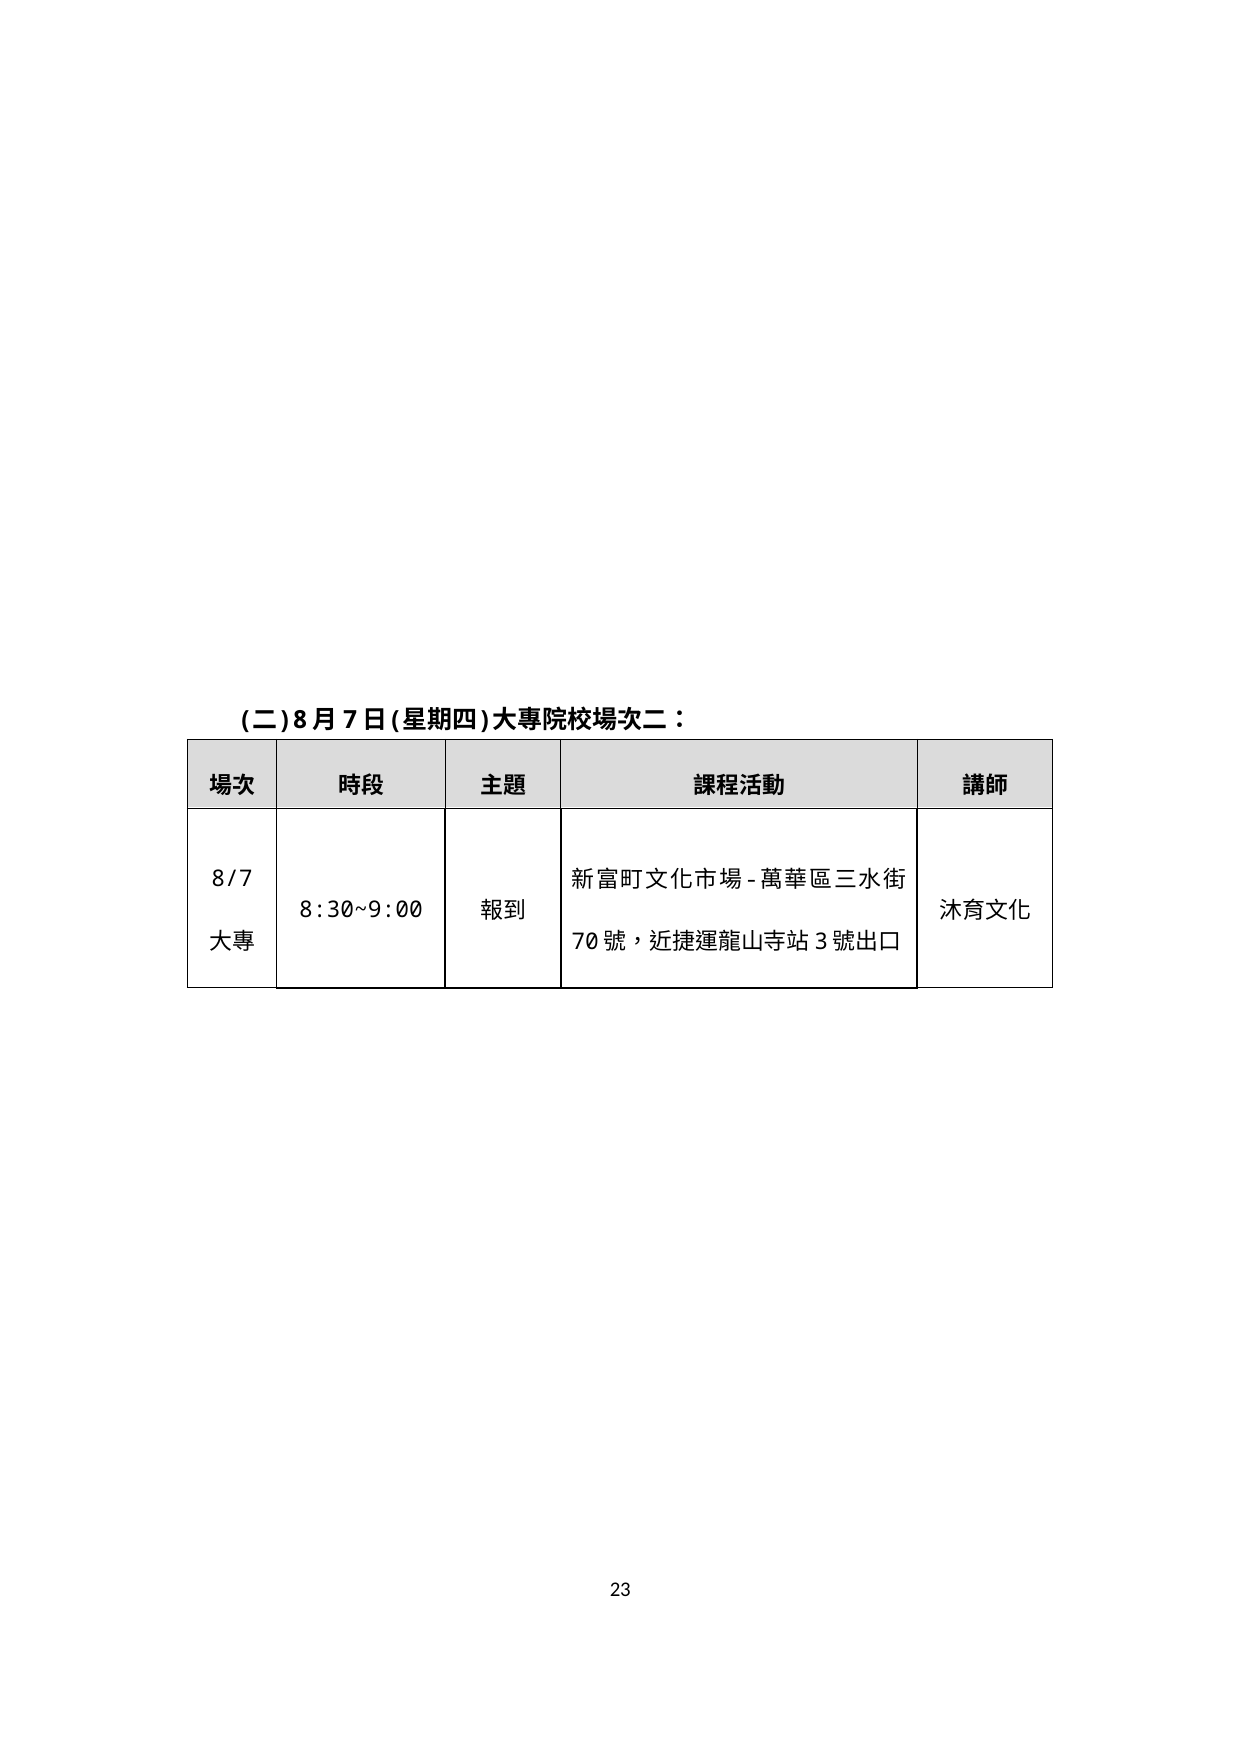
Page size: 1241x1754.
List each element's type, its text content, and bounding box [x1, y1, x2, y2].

table_cell 8/7 大專 [188, 809, 276, 987]
table_header 場次 [188, 740, 276, 807]
table_header 時段 [277, 740, 445, 807]
table_cell 8:30~9:00 [277, 809, 444, 987]
table_cell 報到 [446, 809, 560, 987]
table_header 課程活動 [561, 740, 917, 807]
text (二)8月7日(星期四)大專院校場次二： [187, 676, 1053, 739]
table_header 講師 [918, 740, 1052, 807]
table_cell 新富町文化市場-萬華區三水街70號，近捷運龍山寺站3號出口 [562, 809, 916, 987]
table_header 主題 [446, 740, 560, 807]
table_cell 沐育文化 [918, 809, 1052, 987]
